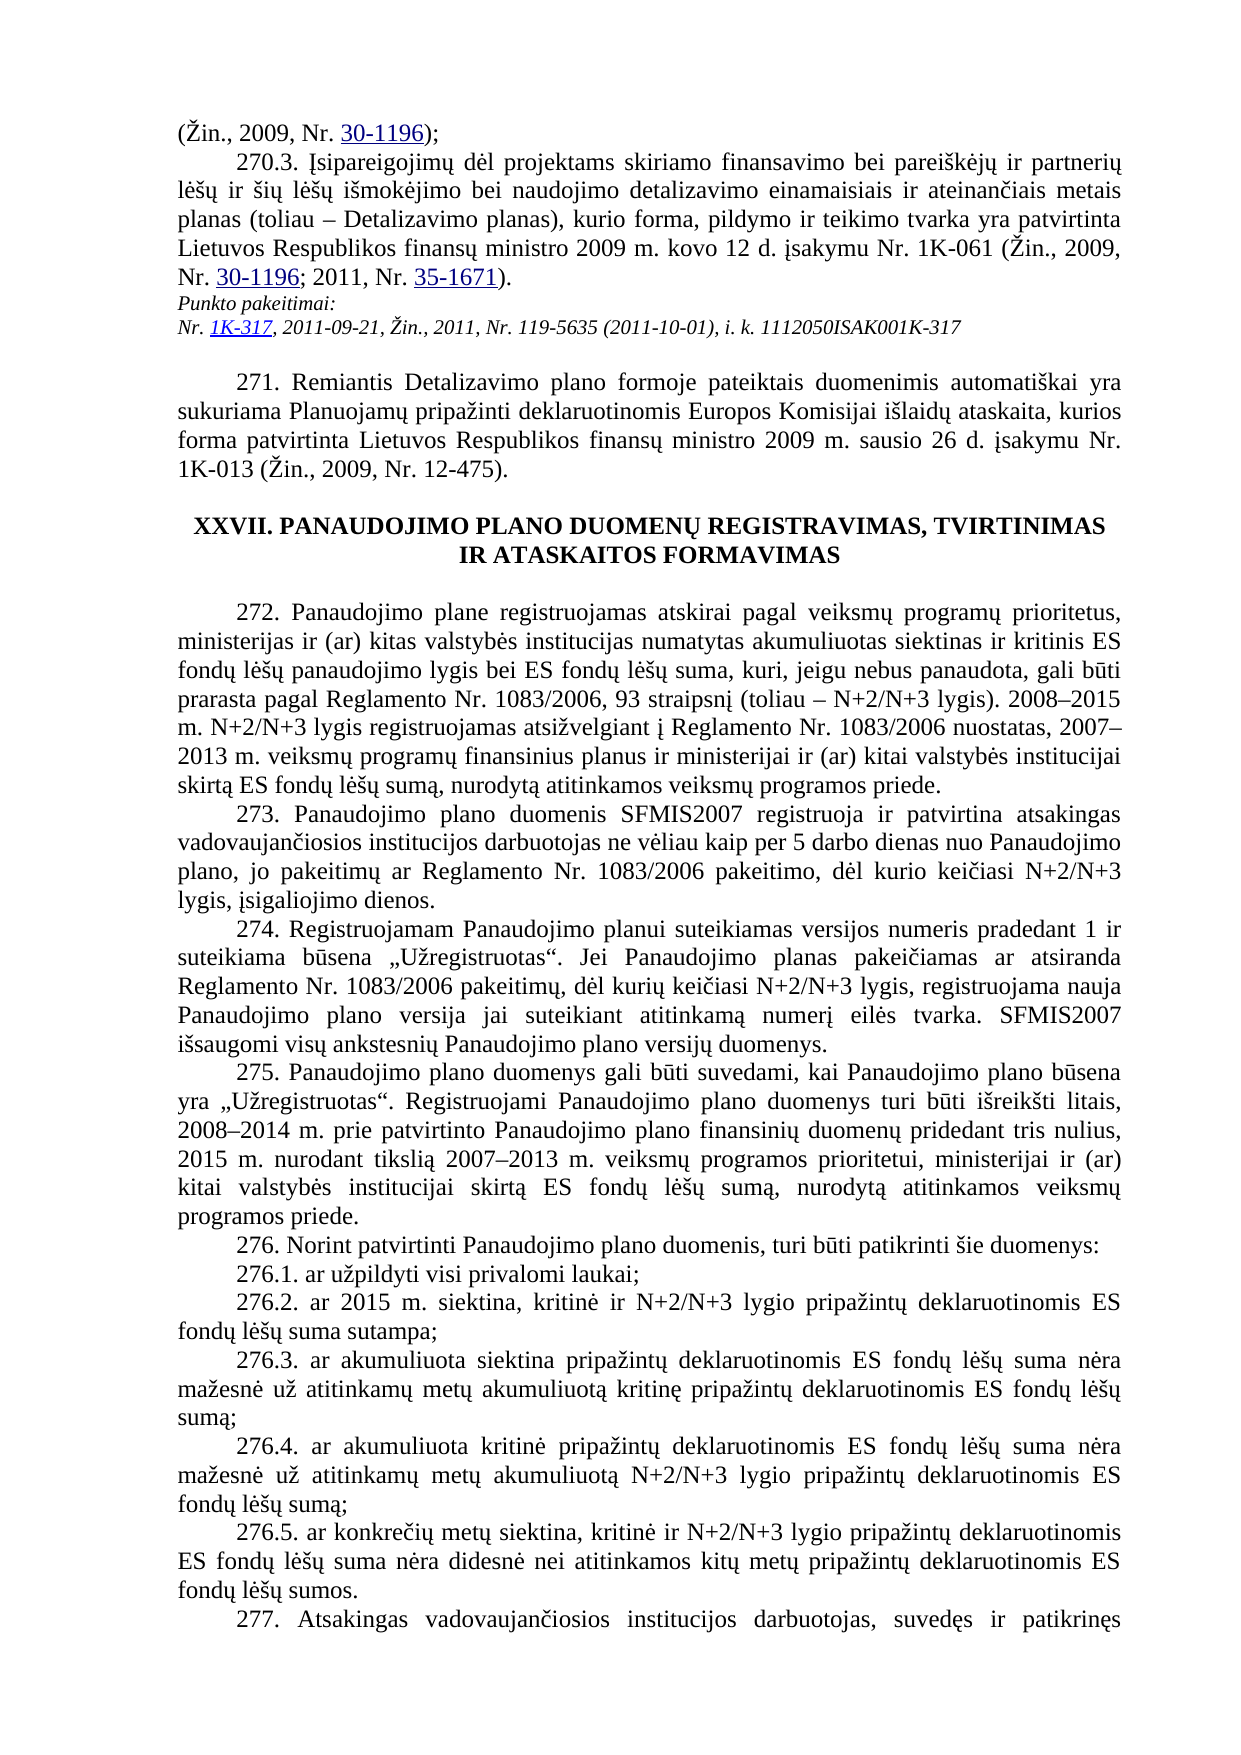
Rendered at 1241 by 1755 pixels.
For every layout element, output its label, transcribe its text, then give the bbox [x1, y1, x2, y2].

text 270.3. Įsipareigojimų dėl projektams skiriamo finansavimo bei pareiškėjų ir partnerių lėšų ir šių lėšų išmokėjimo bei naudojimo detalizavimo einamaisiais ir ateinančiais metais planas (toliau – Detalizavimo planas), kurio forma, pildymo ir teikimo tvarka yra patvirtinta Lietuvos Respublikos finansų ministro 2009 m. kovo 12 d. įsakymu Nr. 1K-061 (Žin., 2009, Nr. 30-1196; 2011, Nr. 35-1671). [177, 147, 1122, 291]
text Nr. 1K-317, 2011-09-21, Žin., 2011, Nr. 119-5635 (2011-10-01), i. k. 1112050ISAK001K-317 [177, 315, 1122, 339]
text 276.2. ar 2015 m. siektina, kritinė ir N+2/N+3 lygio pripažintų deklaruotinomis ES fondų lėšų suma sutampa; [177, 1287, 1122, 1345]
text 277. Atsakingas vadovaujančiosios institucijos darbuotojas, suvedęs ir patikrinęs [177, 1604, 1122, 1632]
text 276.4. ar akumuliuota kritinė pripažintų deklaruotinomis ES fondų lėšų suma nėra mažesnė už atitinkamų metų akumuliuotą N+2/N+3 lygio pripažintų deklaruotinomis ES fondų lėšų sumą; [177, 1431, 1122, 1517]
text 275. Panaudojimo plano duomenys gali būti suvedami, kai Panaudojimo plano būsena yra „Užregistruotas“. Registruojami Panaudojimo plano duomenys turi būti išreikšti litais, 2008–2014 m. prie patvirtinto Panaudojimo plano finansinių duomenų pridedant tris nulius, 2015 m. nurodant tikslią 2007–2013 m. veiksmų programos prioritetui, ministerijai ir (ar) kitai valstybės institucijai skirtą ES fondų lėšų sumą, nurodytą atitinkamos veiksmų programos priede. [177, 1057, 1122, 1230]
text Punkto pakeitimai: [177, 291, 1122, 315]
text 273. Panaudojimo plano duomenis SFMIS2007 registruoja ir patvirtina atsakingas vadovaujančiosios institucijos darbuotojas ne vėliau kaip per 5 darbo dienas nuo Panaudojimo plano, jo pakeitimų ar Reglamento Nr. 1083/2006 pakeitimo, dėl kurio keičiasi N+2/N+3 lygis, įsigaliojimo dienos. [177, 799, 1122, 914]
text 276.5. ar konkrečių metų siektina, kritinė ir N+2/N+3 lygio pripažintų deklaruotinomis ES fondų lėšų suma nėra didesnė nei atitinkamos kitų metų pripažintų deklaruotinomis ES fondų lėšų sumos. [177, 1517, 1122, 1604]
text 271. Remiantis Detalizavimo plano formoje pateiktais duomenimis automatiškai yra sukuriama Planuojamų pripažinti deklaruotinomis Europos Komisijai išlaidų ataskaita, kurios forma patvirtinta Lietuvos Respublikos finansų ministro 2009 m. sausio 26 d. įsakymu Nr. 1K-013 (Žin., 2009, Nr. 12‑475). [177, 367, 1122, 482]
text (Žin., 2009, Nr. 30-1196); [177, 118, 1122, 147]
text 276.3. ar akumuliuota siektina pripažintų deklaruotinomis ES fondų lėšų suma nėra mažesnė už atitinkamų metų akumuliuotą kritinę pripažintų deklaruotinomis ES fondų lėšų sumą; [177, 1345, 1122, 1431]
text 276.1. ar užpildyti visi privalomi laukai; [177, 1259, 1122, 1287]
text 274. Registruojamam Panaudojimo planui suteikiamas versijos numeris pradedant 1 ir suteikiama būsena „Užregistruotas“. Jei Panaudojimo planas pakeičiamas ar atsiranda Reglamento Nr. 1083/2006 pakeitimų, dėl kurių keičiasi N+2/N+3 lygis, registruojama nauja Panaudojimo plano versija jai suteikiant atitinkamą numerį eilės tvarka. SFMIS2007 išsaugomi visų ankstesnių Panaudojimo plano versijų duomenys. [177, 914, 1122, 1057]
text 276. Norint patvirtinti Panaudojimo plano duomenis, turi būti patikrinti šie duomenys: [177, 1230, 1122, 1259]
text 272. Panaudojimo plane registruojamas atskirai pagal veiksmų programų prioritetus, ministerijas ir (ar) kitas valstybės institucijas numatytas akumuliuotas siektinas ir kritinis ES fondų lėšų panaudojimo lygis bei ES fondų lėšų suma, kuri, jeigu nebus panaudota, gali būti prarasta pagal Reglamento Nr. 1083/2006, 93 straipsnį (toliau – N+2/N+3 lygis). 2008–2015 m. N+2/N+3 lygis registruojamas atsižvelgiant į Reglamento Nr. 1083/2006 nuostatas, 2007–2013 m. veiksmų programų finansinius planus ir ministerijai ir (ar) kitai valstybės institucijai skirtą ES fondų lėšų sumą, nurodytą atitinkamos veiksmų programos priede. [177, 597, 1122, 799]
text XXVII. PANAUDOJIMO PLANO DUOMENŲ REGISTRAVIMAS, TVIRTINIMAS IR ATASKAITOS FORMAVIMAS [177, 511, 1122, 569]
